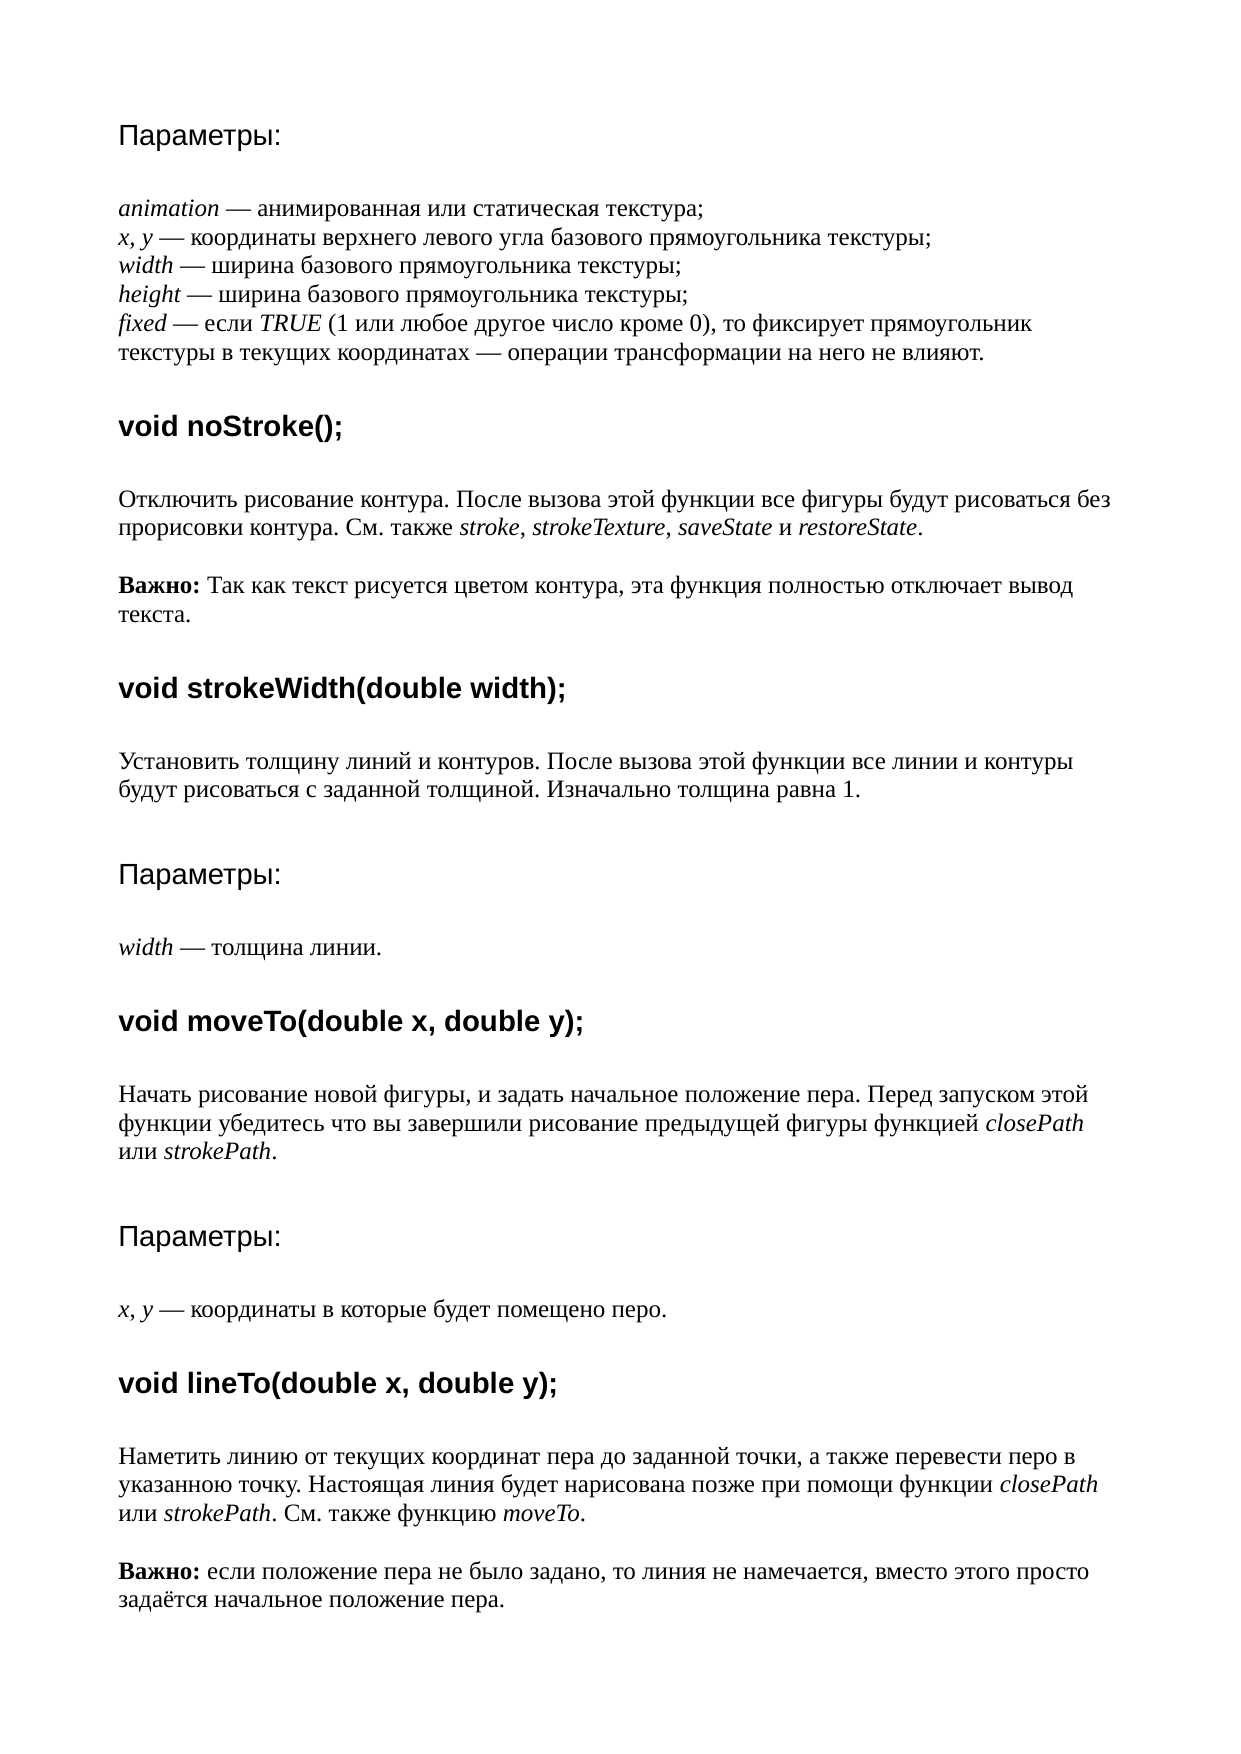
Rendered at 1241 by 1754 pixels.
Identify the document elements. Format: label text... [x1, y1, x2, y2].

text Наметить линию от текущих координат пера до заданной точки, а также перевести перо в указанною точку. Настоящая линия будет нарисована позже при помощи функции closePath или strokePath. См. также функцию moveTo. [118, 1441, 1122, 1527]
text Важно: если положение пера не было задано, то линия не намечается, вместо этого просто задаётся начальное положение пера. [118, 1556, 1122, 1613]
text x, y — координаты в которые будет помещено перо. [118, 1294, 1122, 1322]
text Отключить рисование контура. После вызова этой функции все фигуры будут рисоваться без прорисовки контура. См. также stroke, strokeTexture, saveState и restoreState. [118, 484, 1122, 541]
subtitle void lineTo(double x, double y); [118, 1366, 1122, 1399]
text Важно: Так как текст рисуется цветом контура, эта функция полностью отключает вывод текста. [118, 570, 1122, 627]
subtitle void strokeWidth(double width); [118, 671, 1122, 704]
text width — ширина базового прямоугольника текстуры; [118, 250, 1122, 279]
subtitle Параметры: [118, 857, 1122, 891]
subtitle Параметры: [118, 118, 1122, 152]
text fixed — если TRUE (1 или любое другое число кроме 0), то фиксирует прямоугольник текстуры в текущих координатах — операции трансформации на него не влияют. [118, 308, 1122, 365]
text width — толщина линии. [118, 932, 1122, 961]
subtitle Параметры: [118, 1219, 1122, 1252]
subtitle void moveTo(double x, double y); [118, 1004, 1122, 1038]
text x, y — координаты верхнего левого угла базового прямоугольника текстуры; [118, 222, 1122, 250]
text Начать рисование новой фигуры, и задать начальное положение пера. Перед запуском этой функции убедитесь что вы завершили рисование предыдущей фигуры функцией closePath или strokePath. [118, 1079, 1122, 1165]
text Установить толщину линий и контуров. После вызова этой функции все линии и контуры будут рисоваться с заданной толщиной. Изначально толщина равна 1. [118, 746, 1122, 803]
subtitle void noStroke(); [118, 409, 1122, 442]
text animation — анимированная или статическая текстура; [118, 193, 1122, 222]
text height — ширина базового прямоугольника текстуры; [118, 279, 1122, 308]
